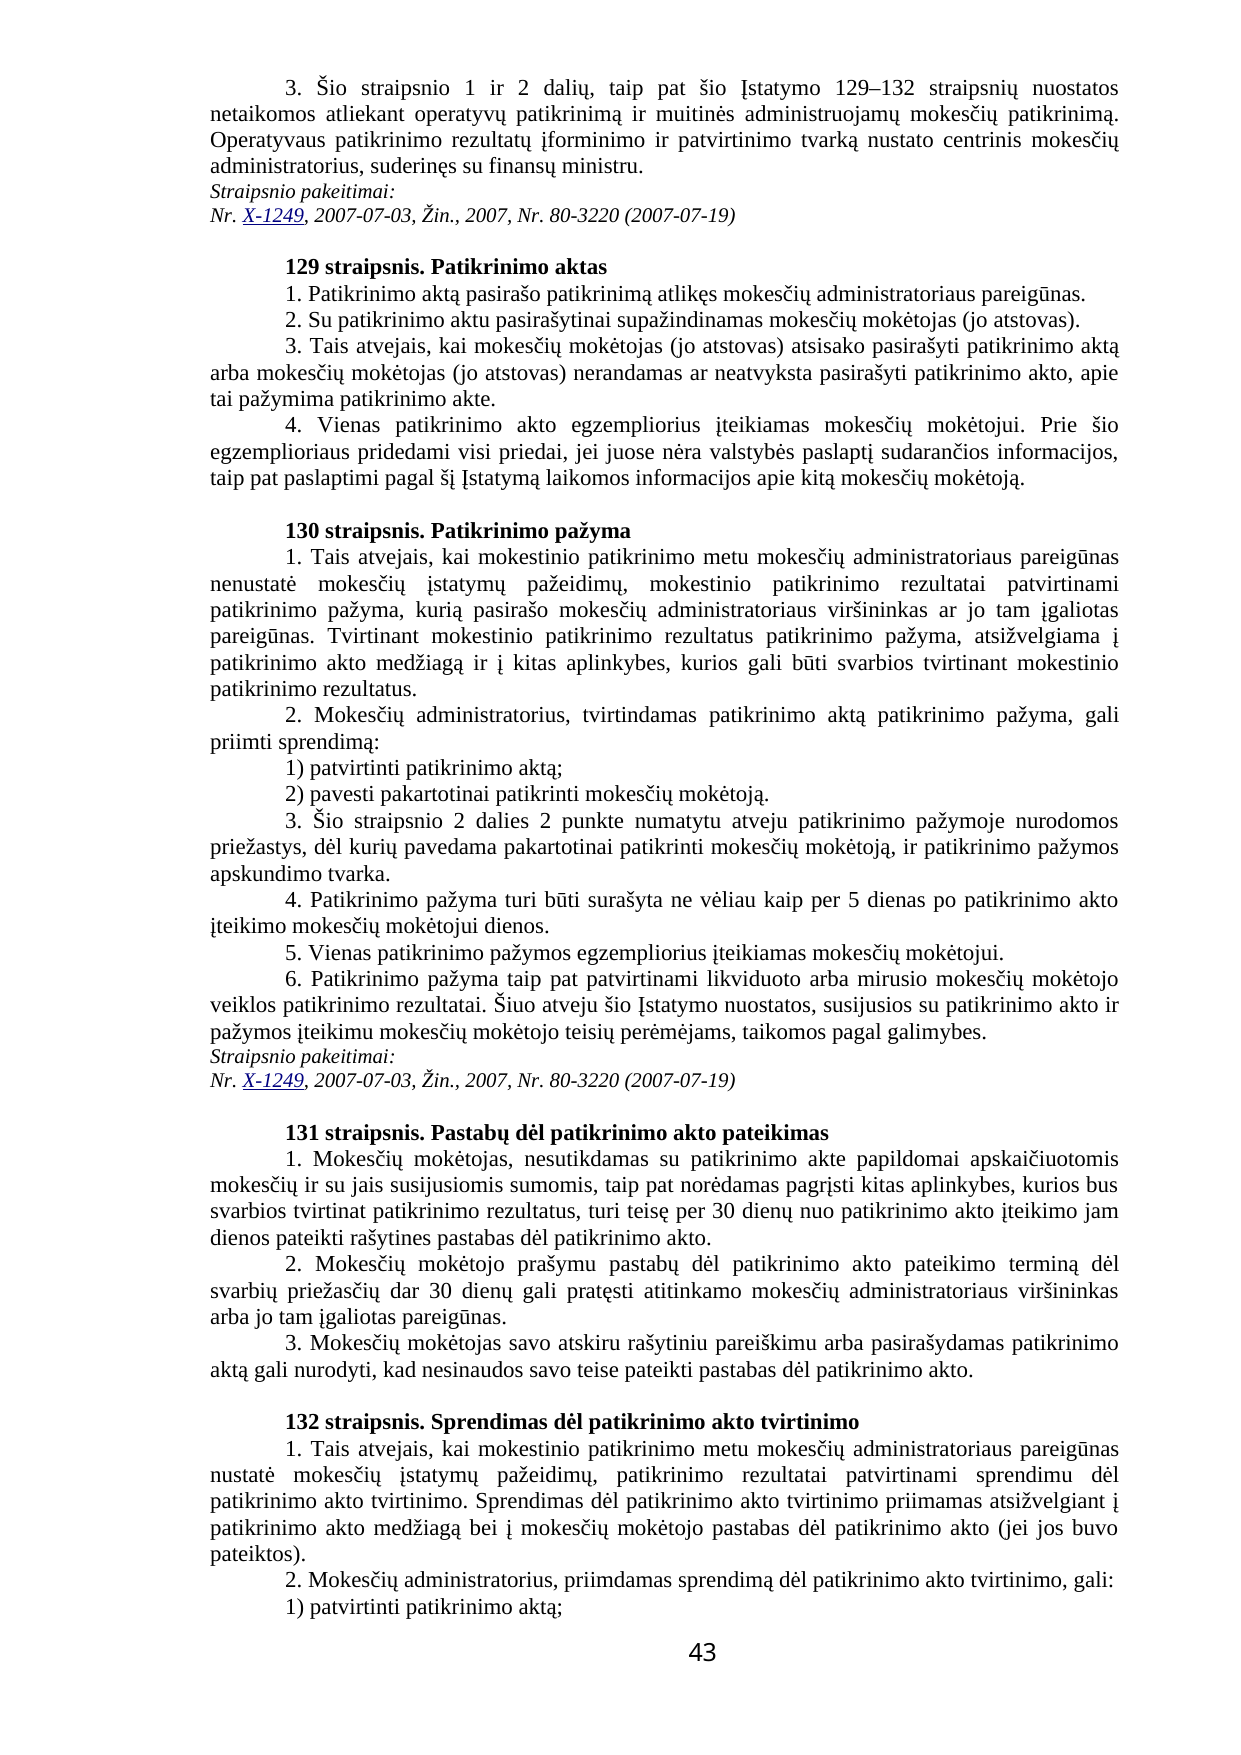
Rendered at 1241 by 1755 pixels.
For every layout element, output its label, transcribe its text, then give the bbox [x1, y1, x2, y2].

text 1. Patikrinimo aktą pasirašo patikrinimą atlikęs mokesčių administratoriaus pareigūnas. [210, 280, 1120, 306]
text 2. Su patikrinimo aktu pasirašytinai supažindinamas mokesčių mokėtojas (jo atstovas). [210, 306, 1120, 332]
text 129 straipsnis. Patikrinimo aktas [210, 253, 1120, 280]
text 2) pavesti pakartotinai patikrinti mokesčių mokėtoją. [210, 781, 1120, 807]
text 3. Mokesčių mokėtojas savo atskiru rašytiniu pareiškimu arba pasirašydamas patikrinimo aktą gali nurodyti, kad nesinaudos savo teise pateikti pastabas dėl patikrinimo akto. [210, 1329, 1120, 1382]
text 5. Vienas patikrinimo pažymos egzempliorius įteikiamas mokesčių mokėtojui. [210, 939, 1120, 965]
text 3. Šio straipsnio 1 ir 2 dalių, taip pat šio Įstatymo 129–132 straipsnių nuostatos netaikomos atliekant operatyvų patikrinimą ir muitinės administruojamų mokesčių patikrinimą. Operatyvaus patikrinimo rezultatų įforminimo ir patvirtinimo tvarką nustato centrinis mokesčių administratorius, suderinęs su finansų ministru. [210, 73, 1120, 179]
text 1) patvirtinti patikrinimo aktą; [210, 1593, 1120, 1619]
text 130 straipsnis. Patikrinimo pažyma [210, 517, 1120, 543]
text 2. Mokesčių administratorius, priimdamas sprendimą dėl patikrinimo akto tvirtinimo, gali: [210, 1567, 1120, 1593]
text 1) patvirtinti patikrinimo aktą; [210, 754, 1120, 781]
text 131 straipsnis. Pastabų dėl patikrinimo akto pateikimas [210, 1118, 1120, 1145]
text 4. Vienas patikrinimo akto egzempliorius įteikiamas mokesčių mokėtojui. Prie šio egzemplioriaus pridedami visi priedai, jei juose nėra valstybės paslaptį sudarančios informacijos, taip pat paslaptimi pagal šį Įstatymą laikomos informacijos apie kitą mokesčių mokėtoją. [210, 412, 1120, 491]
text 1. Tais atvejais, kai mokestinio patikrinimo metu mokesčių administratoriaus pareigūnas nustatė mokesčių įstatymų pažeidimų, patikrinimo rezultatai patvirtinami sprendimu dėl patikrinimo akto tvirtinimo. Sprendimas dėl patikrinimo akto tvirtinimo priimamas atsižvelgiant į patikrinimo akto medžiagą bei į mokesčių mokėtojo pastabas dėl patikrinimo akto (jei jos buvo pateiktos). [210, 1435, 1120, 1567]
text 1. Tais atvejais, kai mokestinio patikrinimo metu mokesčių administratoriaus pareigūnas nenustatė mokesčių įstatymų pažeidimų, mokestinio patikrinimo rezultatai patvirtinami patikrinimo pažyma, kurią pasirašo mokesčių administratoriaus viršininkas ar jo tam įgaliotas pareigūnas. Tvirtinant mokestinio patikrinimo rezultatus patikrinimo pažyma, atsižvelgiama į patikrinimo akto medžiagą ir į kitas aplinkybes, kurios gali būti svarbios tvirtinant mokestinio patikrinimo rezultatus. [210, 543, 1120, 701]
text Straipsnio pakeitimai: [210, 179, 1120, 203]
text 3. Šio straipsnio 2 dalies 2 punkte numatytu atveju patikrinimo pažymoje nurodomos priežastys, dėl kurių pavedama pakartotinai patikrinti mokesčių mokėtoją, ir patikrinimo pažymos apskundimo tvarka. [210, 807, 1120, 886]
text 4. Patikrinimo pažyma turi būti surašyta ne vėliau kaip per 5 dienas po patikrinimo akto įteikimo mokesčių mokėtojui dienos. [210, 886, 1120, 939]
text 2. Mokesčių mokėtojo prašymu pastabų dėl patikrinimo akto pateikimo terminą dėl svarbių priežasčių dar 30 dienų gali pratęsti atitinkamo mokesčių administratoriaus viršininkas arba jo tam įgaliotas pareigūnas. [210, 1250, 1120, 1329]
text 1. Mokesčių mokėtojas, nesutikdamas su patikrinimo akte papildomai apskaičiuotomis mokesčių ir su jais susijusiomis sumomis, taip pat norėdamas pagrįsti kitas aplinkybes, kurios bus svarbios tvirtinat patikrinimo rezultatus, turi teisę per 30 dienų nuo patikrinimo akto įteikimo jam dienos pateikti rašytines pastabas dėl patikrinimo akto. [210, 1145, 1120, 1250]
text Nr. X-1249, 2007-07-03, Žin., 2007, Nr. 80-3220 (2007-07-19) [210, 1068, 1120, 1092]
text 132 straipsnis. Sprendimas dėl patikrinimo akto tvirtinimo [210, 1408, 1120, 1435]
text 6. Patikrinimo pažyma taip pat patvirtinami likviduoto arba mirusio mokesčių mokėtojo veiklos patikrinimo rezultatai. Šiuo atveju šio Įstatymo nuostatos, susijusios su patikrinimo akto ir pažymos įteikimu mokesčių mokėtojo teisių perėmėjams, taikomos pagal galimybes. [210, 965, 1120, 1044]
text 3. Tais atvejais, kai mokesčių mokėtojas (jo atstovas) atsisako pasirašyti patikrinimo aktą arba mokesčių mokėtojas (jo atstovas) nerandamas ar neatvyksta pasirašyti patikrinimo akto, apie tai pažymima patikrinimo akte. [210, 332, 1120, 412]
text Nr. X-1249, 2007-07-03, Žin., 2007, Nr. 80-3220 (2007-07-19) [210, 203, 1120, 227]
text Straipsnio pakeitimai: [210, 1044, 1120, 1068]
text 2. Mokesčių administratorius, tvirtindamas patikrinimo aktą patikrinimo pažyma, gali priimti sprendimą: [210, 701, 1120, 754]
